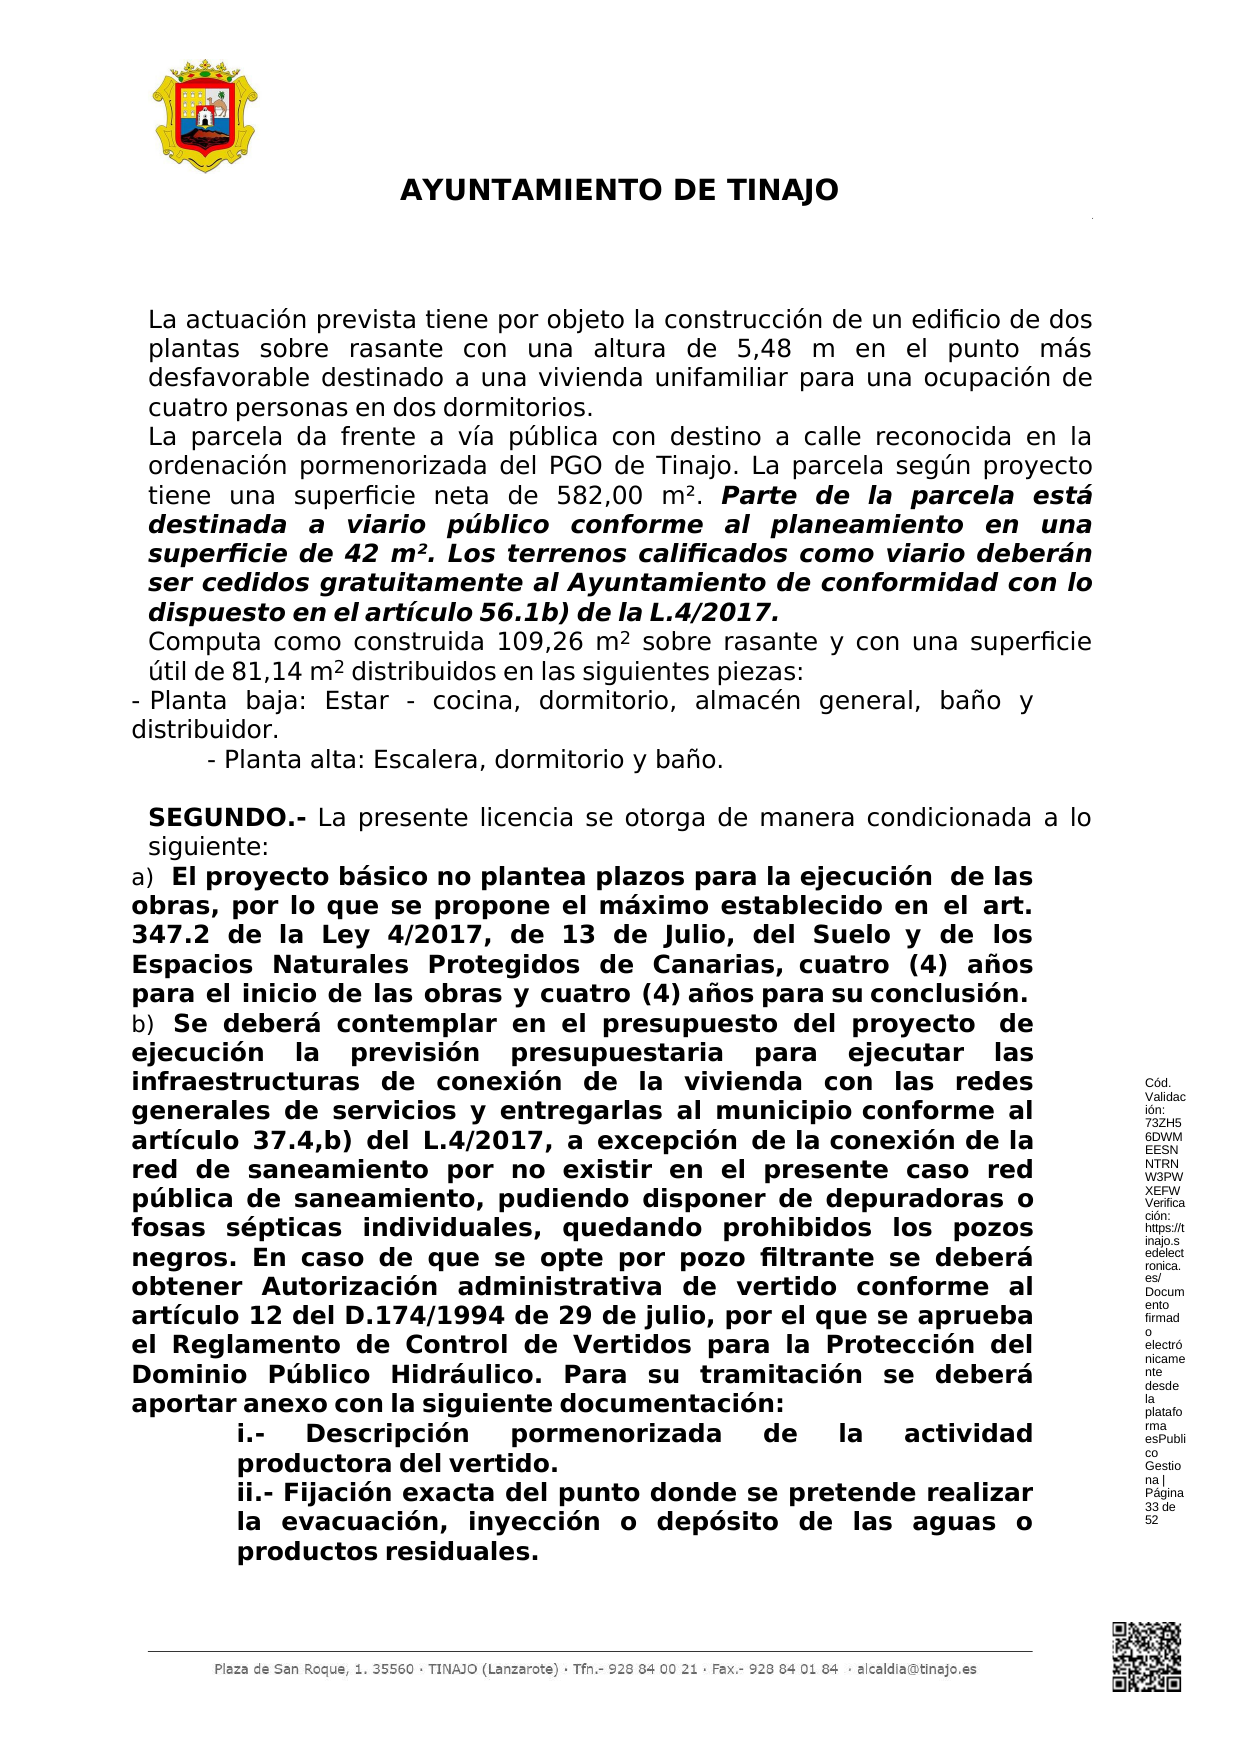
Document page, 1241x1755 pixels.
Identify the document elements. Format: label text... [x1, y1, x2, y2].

text Verificación: https://tinajo.sedelectronica.es/ [1145, 1198, 1186, 1285]
list Se deberá contemplar en el presupuesto del proyecto de ejecución la previsión presupuestaria para ejecutar las infraestructuras de conexión de la vivienda con las redes generales de servicios y entregarlas al municipio conforme al artículo 37.4,b) del L.4/2017, a excepción de la conexión de la red de saneamiento por no existir en el presente caso red pública de saneamiento, pudiendo disponer de depuradoras o fosas sépticas individuales, quedando prohibidos los pozos negros. En caso de que se opte por pozo filtrante se deberá obtener Autorización administrativa de vertido conforme al artículo 12 del D.174/1994 de 29 de julio, por el que se aprueba el Reglamento de Control de Vertidos para la Protección del Dominio Público Hidráulico. Para su tramitación se deberá aportar anexo con la siguiente documentación: [131, 1009, 1034, 1418]
text La actuación prevista tiene por objeto la construcción de un edificio de dos plantas sobre rasante con una altura de 5,48 m en el punto más desfavorable destinado a una vivienda unifamiliar para una ocupación de cuatro personas en dos dormitorios. [148, 305, 1093, 422]
list Planta baja: Estar - cocina, dormitorio, almacén general, baño y distribuidor. [131, 686, 1034, 744]
text Cód. Validación: 73ZH56DWMEESNNTRNW3PWXEFW [1145, 1077, 1186, 1198]
list Planta alta: Escalera, dormitorio y baño. [207, 745, 1124, 774]
text Computa como construida 109,26 m2 sobre rasante y con una superficie útil de 81,14 m2 distribuidos en las siguientes piezas: [148, 627, 1093, 686]
text Documento firmado electrónicamente desde la plataforma esPublico Gestiona | Página 33 de 52 [1145, 1285, 1186, 1527]
text La parcela da frente a vía pública con destino a calle reconocida en la ordenación pormenorizada del PGO de Tinajo. La parcela según proyecto tiene una superficie neta de 582,00 m². Parte de la parcela está destinada a viario público conforme al planeamiento en una superficie de 42 m². Los terrenos calificados como viario deberán ser cedidos gratuitamente al Ayuntamiento de conformidad con lo dispuesto en el artículo 56.1b) de la L.4/2017. [148, 422, 1093, 627]
text i.- Descripción pormenorizada de la actividad productora del vertido. [236, 1419, 1034, 1478]
list El proyecto básico no plantea plazos para la ejecución de las obras, por lo que se propone el máximo establecido en el art. 347.2 de la Ley 4/2017, de 13 de Julio, del Suelo y de los Espacios Naturales Protegidos de Canarias, cuatro (4) años para el inicio de las obras y cuatro (4) años para su conclusión. [131, 862, 1034, 1008]
text SEGUNDO.- La presente licencia se otorga de manera condicionada a lo siguiente: [148, 803, 1092, 862]
text ii.- Fijación exacta del punto donde se pretende realizar la evacuación, inyección o depósito de las aguas o productos residuales. [236, 1478, 1033, 1566]
